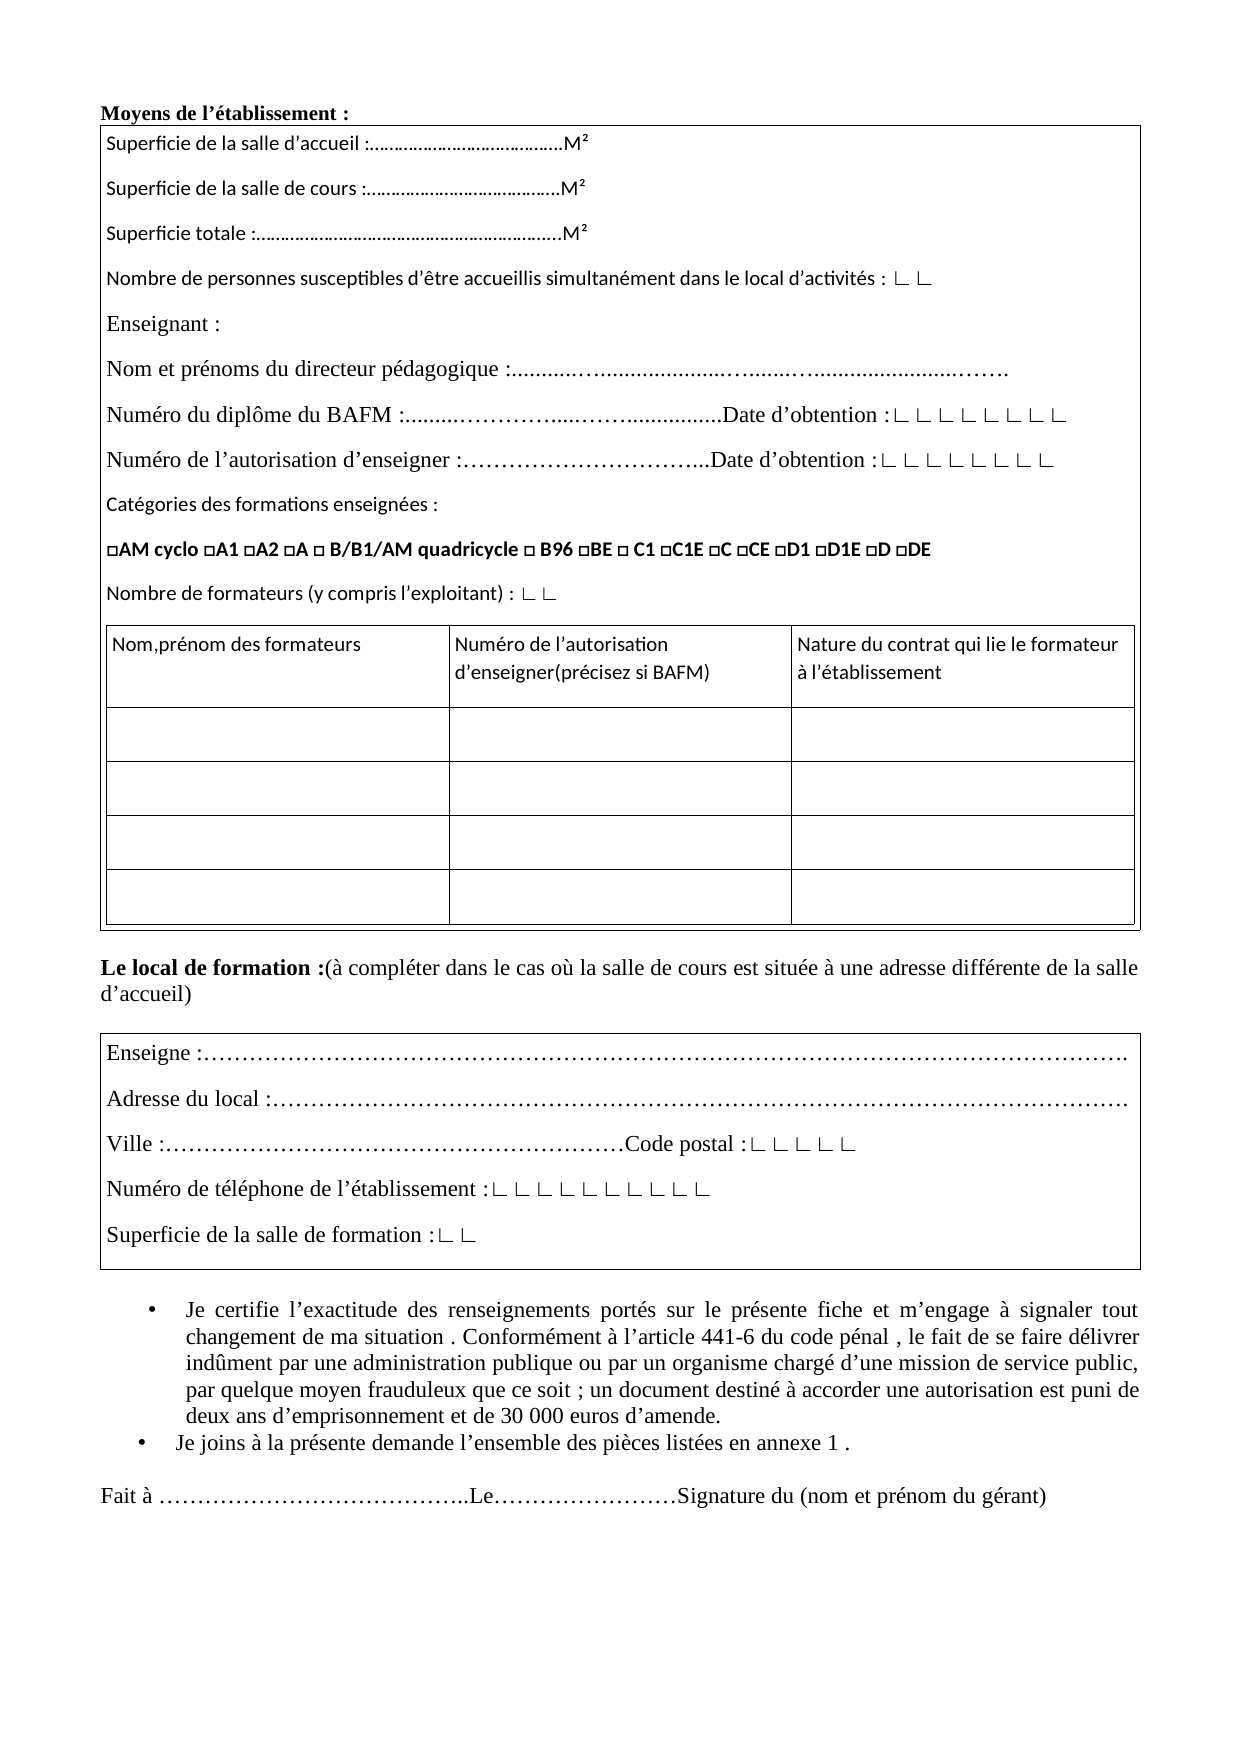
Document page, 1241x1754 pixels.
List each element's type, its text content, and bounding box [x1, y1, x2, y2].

table_cell [107, 816, 449, 869]
list Je joins à la présente demande l’ensemble des pièces listées en annexe 1 . [138, 1429, 1140, 1455]
table_header Nom,prénom des formateurs [107, 626, 449, 707]
table_cell [450, 870, 791, 923]
table_header Superficie de la salle d’accueil :………………………………….M² Superficie de la salle de cours :………………………………….M² Superficie totale :……………………………………………………...M² Nombre de personnes susceptibles d’être accueillis simultanément dans le local d’activités : ∟∟ Enseignant : Nom et prénoms du directeur pédagogique :...........….....................….......…........................……. Numéro du diplôme du BAFM :.........………….....……................Date d’obtention :∟∟∟∟∟∟∟∟ Numéro de l’autorisation d’enseigner :…………………………...Date d’obtention :∟∟∟∟∟∟∟∟ Catégories des formations enseignées : □AM cyclo □A1 □A2 □A □ B/B1/AM quadricycle □ B96 □BE □ C1 □C1E □C □CE □D1 □D1E □D □DE Nombre de formateurs (y compris l’exploitant) : ∟∟ [101, 126, 1140, 929]
table_cell [450, 708, 791, 761]
table_cell [450, 762, 791, 815]
text Le local de formation :(à compléter dans le cas où la salle de cours est située à une adresse différente de la salle d’accueil) [100, 954, 1140, 1007]
list Je certifie l’exactitude des renseignements portés sur le présente fiche et m’engage à signaler tout changement de ma situation . Conformément à l’article 441-6 du code pénal , le fait de se faire délivrer indûment par une administration publique ou par un organisme chargé d’une mission de service public, par quelque moyen frauduleux que ce soit ; un document destiné à accorder une autorisation est puni de deux ans d’emprisonnement et de 30 000 euros d’amende. [148, 1296, 1140, 1429]
table_header Nature du contrat qui lie le formateur à l’établissement [792, 626, 1134, 707]
table_cell [450, 816, 791, 869]
table_header Numéro de l’autorisation d’enseigner(précisez si BAFM) [450, 626, 791, 707]
text Moyens de l’établissement : [100, 100, 1140, 124]
table_cell [107, 762, 449, 815]
table_header Enseigne :…………………………………………………………………………………………………………. Adresse du local :…………………………………………………………………………………………………. Ville :……………………………………………………Code postal :∟∟∟∟∟ Numéro de téléphone de l’établissement :∟∟∟∟∟∟∟∟∟∟ Superficie de la salle de formation :∟∟ [101, 1034, 1140, 1269]
text Fait à …………………………………..Le……………………Signature du (nom et prénom du gérant) [100, 1482, 1140, 1508]
table_cell [792, 870, 1134, 923]
table_cell [107, 708, 449, 761]
table_cell [792, 816, 1134, 869]
table_cell [792, 762, 1134, 815]
table_cell [107, 870, 449, 923]
table_cell [792, 708, 1134, 761]
